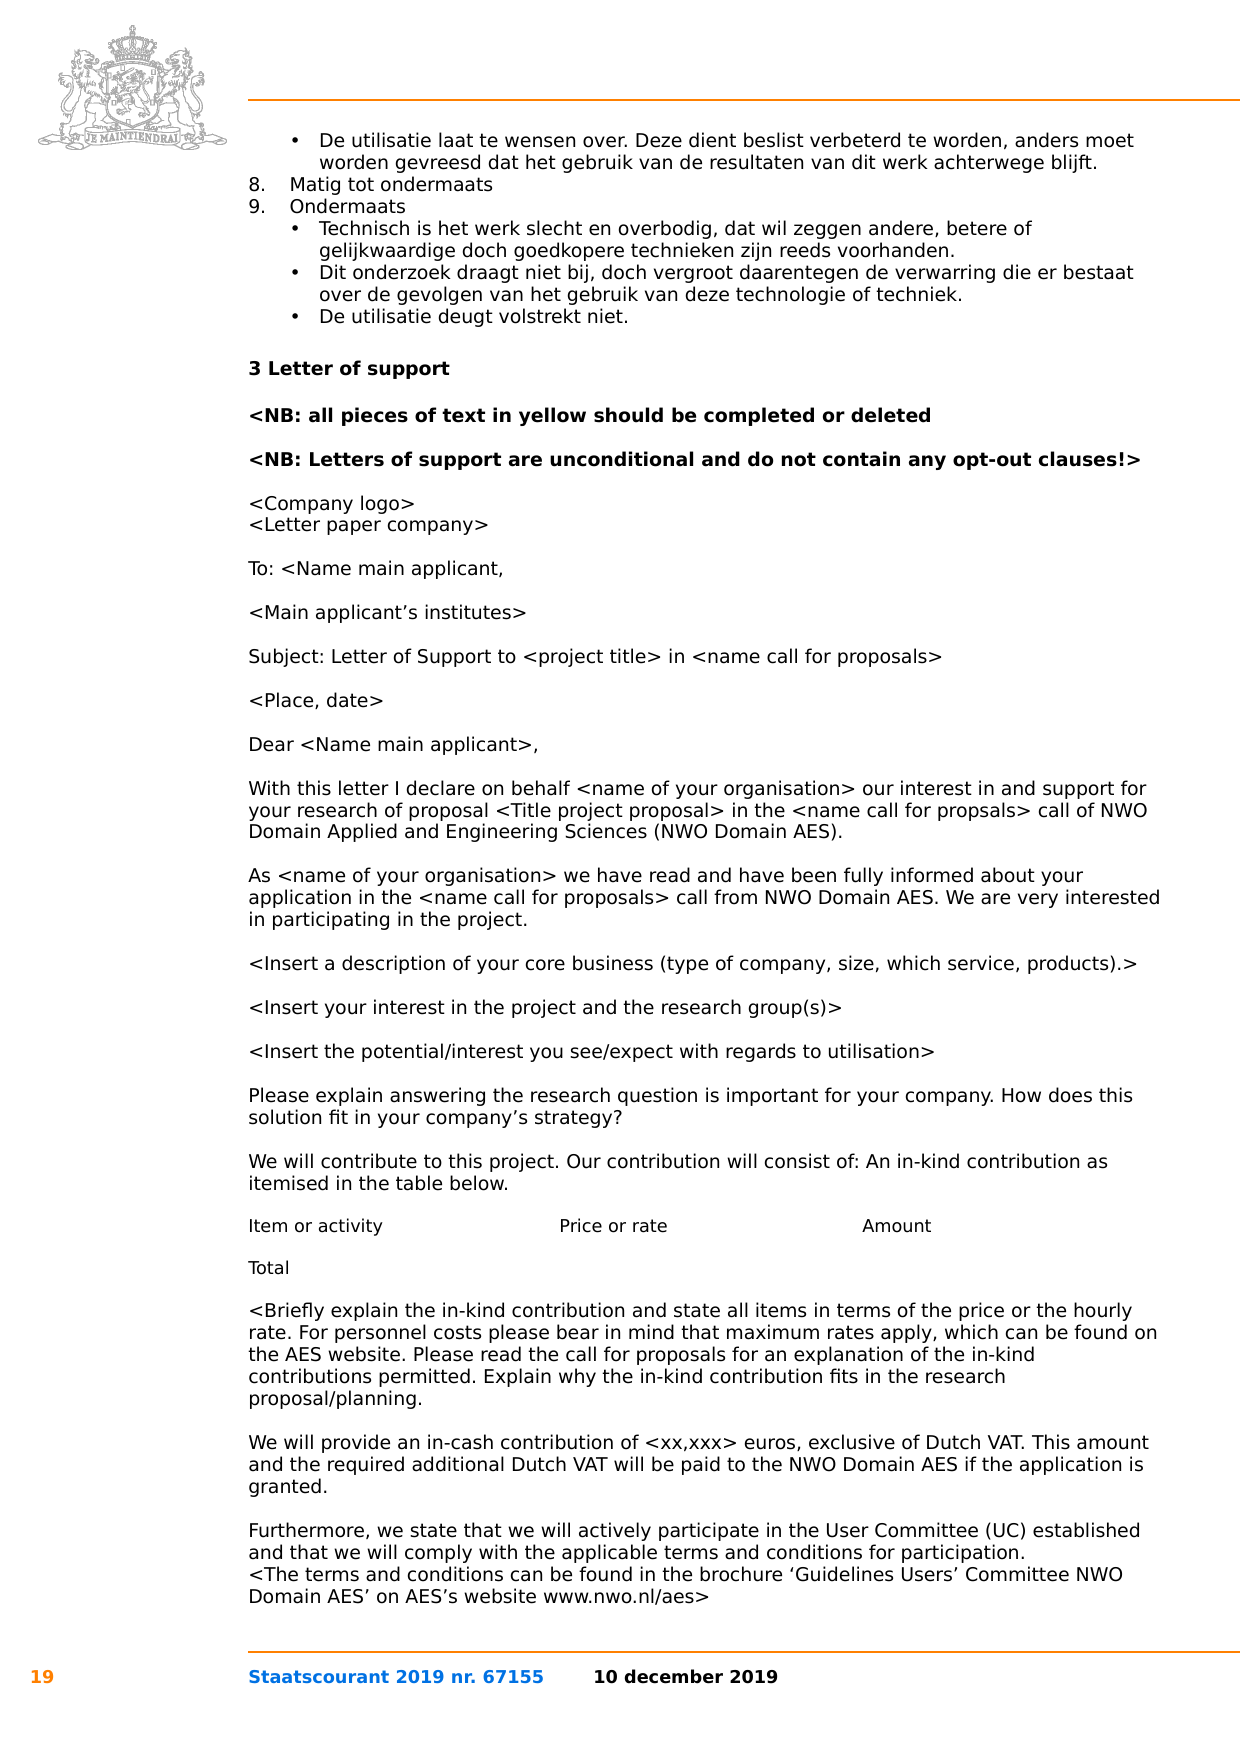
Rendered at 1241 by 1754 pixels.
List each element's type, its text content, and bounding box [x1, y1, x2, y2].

text 9. Ondermaats [248, 196, 1163, 218]
table_header Price or rate [553, 1216, 856, 1237]
text <NB: Letters of support are unconditional and do not contain any opt-out clauses!> [248, 448, 1163, 471]
text <Insert the potential/interest you see/expect with regards to utilisation> [248, 1041, 1163, 1063]
text <Briefly explain the in-kind contribution and state all items in terms of the price or the hourly rate. For personnel costs please bear in mind that maximum rates apply, which can be found on the AES website. Please read the call for proposals for an explanation of the in-kind contributions permitted. Explain why the in-kind contribution fits in the research proposal/planning. [248, 1300, 1163, 1410]
text As <name of your organisation> we have read and have been fully informed about your application in the <name call for proposals> call from NWO Domain AES. We are very interested in participating in the project. [248, 865, 1163, 931]
text Furthermore, we state that we will actively participate in the User Committee (UC) established and that we will comply with the applicable terms and conditions for participation. [248, 1520, 1163, 1564]
text Subject: Letter of Support to <project title> in <name call for proposals> [248, 646, 1163, 668]
text • Technisch is het werk slecht en overbodig, dat wil zeggen andere, betere of gelijkwaardige doch goedkopere technieken zijn reeds voorhanden. [289, 218, 1163, 262]
table_cell [248, 1237, 553, 1258]
text <Insert your interest in the project and the research group(s)> [248, 997, 1163, 1019]
text • De utilisatie laat te wensen over. Deze dient beslist verbeterd te worden, anders moet worden gevreesd dat het gebruik van de resultaten van dit werk achterwege blijft. [289, 130, 1163, 174]
text <The terms and conditions can be found in the brochure ‘Guidelines Users’ Committee NWO Domain AES’ on AES’s website www.nwo.nl/aes> [248, 1564, 1163, 1608]
table_header Item or activity [248, 1216, 553, 1237]
text <NB: all pieces of text in yellow should be completed or deleted [248, 405, 1163, 427]
text <Letter paper company> [248, 514, 1163, 536]
text • De utilisatie deugt volstrekt niet. [289, 306, 1163, 328]
text We will contribute to this project. Our contribution will consist of: An in-kind contribution as itemised in the table below. [248, 1151, 1163, 1194]
text We will provide an in-cash contribution of <xx,xxx> euros, exclusive of Dutch VAT. This amount and the required additional Dutch VAT will be paid to the NWO Domain AES if the application is granted. [248, 1432, 1163, 1498]
text • Dit onderzoek draagt niet bij, doch vergroot daarentegen de verwarring die er bestaat over de gevolgen van het gebruik van deze technologie of techniek. [289, 262, 1163, 306]
table_header Amount [856, 1216, 1163, 1237]
text Dear <Name main applicant>, [248, 734, 1163, 756]
text <Company logo> [248, 492, 1163, 514]
table_cell Total [248, 1258, 856, 1278]
text 8. Matig tot ondermaats [248, 174, 1163, 196]
text Please explain answering the research question is important for your company. How does this solution fit in your company’s strategy? [248, 1085, 1163, 1129]
picture [38, 25, 227, 150]
text <Main applicant’s institutes> [248, 602, 1163, 624]
table_cell [553, 1237, 856, 1258]
text To: <Name main applicant, [248, 558, 1163, 580]
table_cell [856, 1258, 1163, 1278]
table_cell [856, 1237, 1163, 1258]
text With this letter I declare on behalf <name of your organisation> our interest in and support for your research of proposal <Title project proposal> in the <name call for propsals> call of NWO Domain Applied and Engineering Sciences (NWO Domain AES). [248, 777, 1163, 843]
text <Place, date> [248, 690, 1163, 712]
text <Insert a description of your core business (type of company, size, which service, products).> [248, 953, 1163, 975]
subtitle 3 Letter of support [248, 358, 1163, 380]
